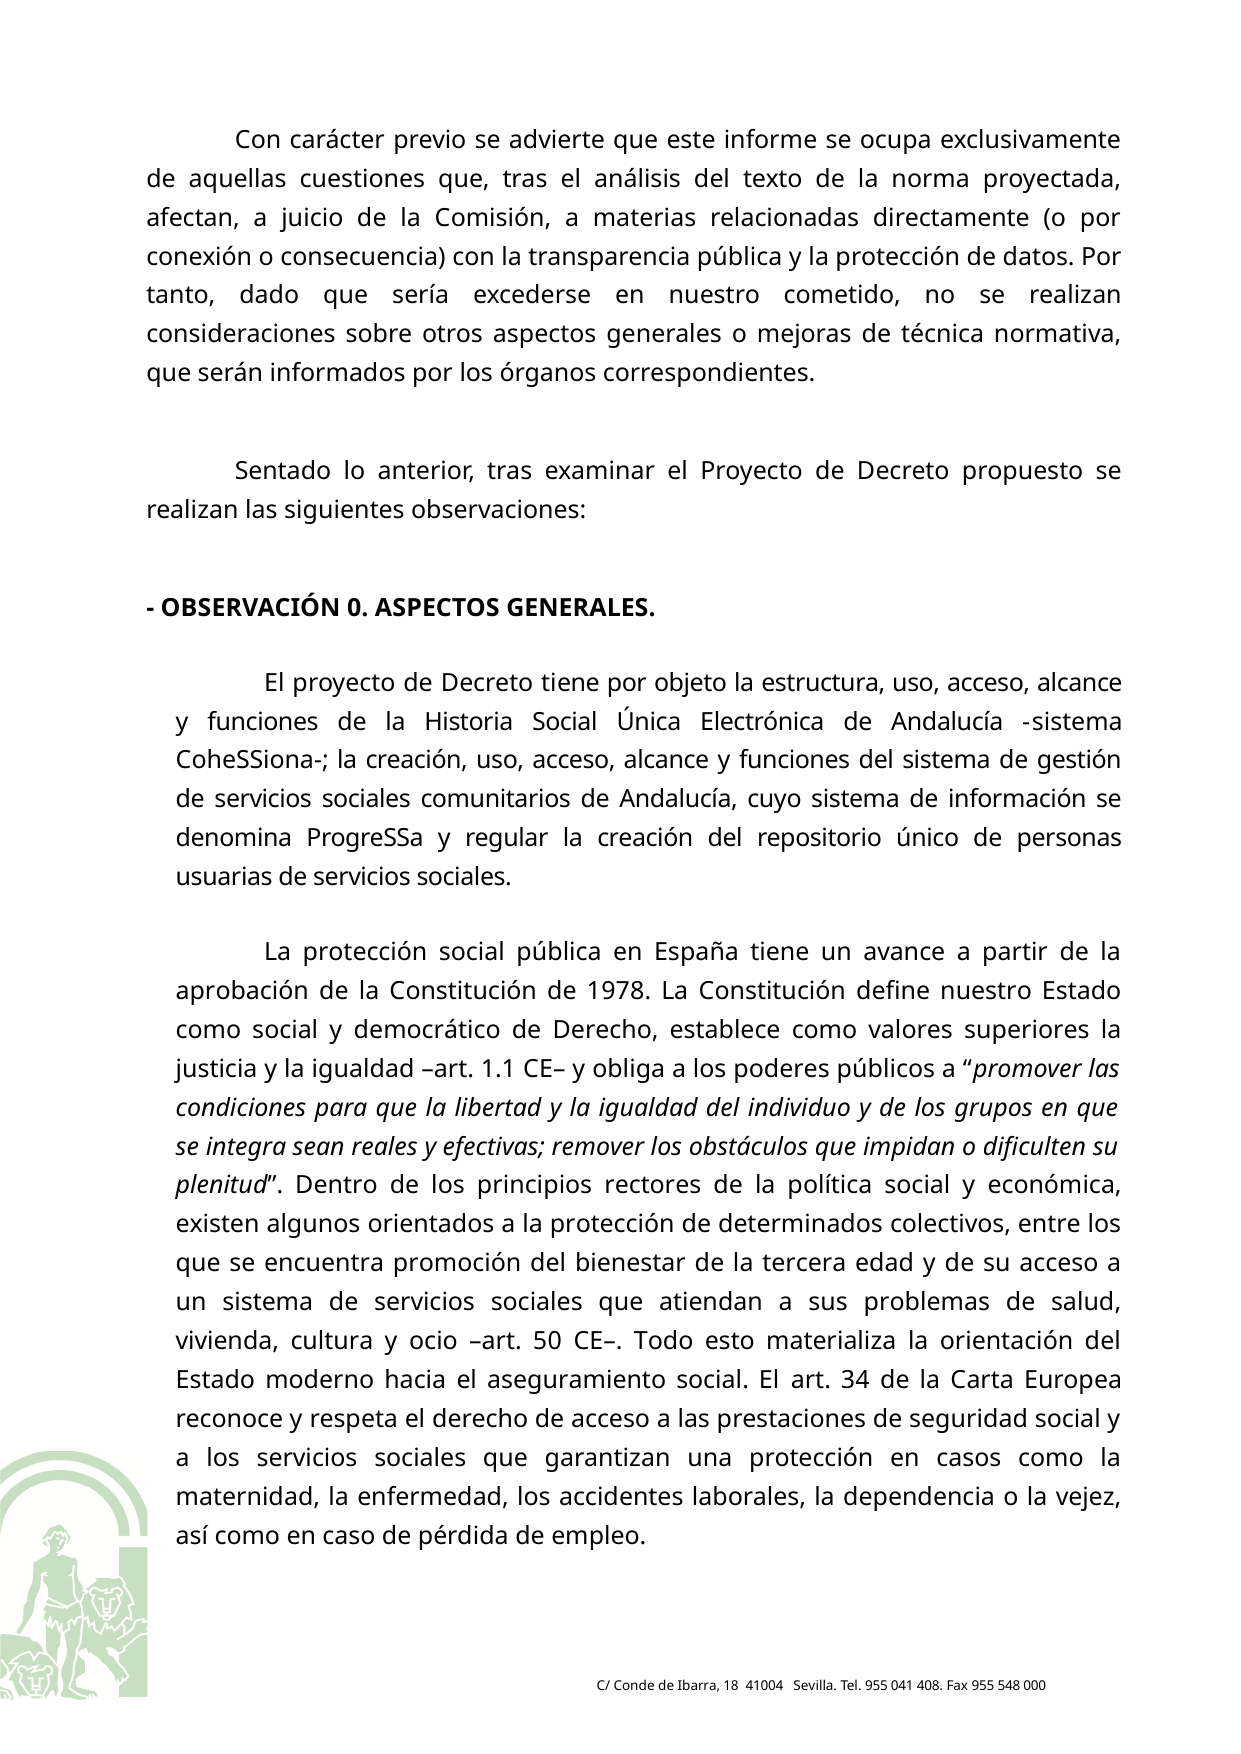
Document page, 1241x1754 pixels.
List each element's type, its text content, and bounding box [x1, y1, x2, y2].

text Con carácter previo se advierte que este informe se ocupa exclusivamente de aquellas cuestiones que, tras el análisis del texto de la norma proyectada, afectan, a juicio de la Comisión, a materias relacionadas directamente (o por conexión o consecuencia) con la transparencia pública y la protección de datos. Por tanto, dado que sería excederse en nuestro cometido, no se realizan consideraciones sobre otros aspectos generales o mejoras de técnica normativa, que serán informados por los órganos correspondientes. [146, 122, 1122, 389]
text El proyecto de Decreto tiene por objeto la estructura, uso, acceso, alcance y funciones de la Historia Social Única Electrónica de Andalucía -sistema CoheSSiona-; la creación, uso, acceso, alcance y funciones del sistema de gestión de servicios sociales comunitarios de Andalucía, cuyo sistema de información se denomina ProgreSSa y regular la creación del repositorio único de personas usuarias de servicios sociales. [175, 664, 1122, 893]
text - OBSERVACIÓN 0. ASPECTOS GENERALES. [146, 590, 1122, 624]
text La protección social pública en España tiene un avance a partir de la aprobación de la Constitución de 1978. La Constitución define nuestro Estado como social y democrático de Derecho, establece como valores superiores la justicia y la igualdad –art. 1.1 CE– y obliga a los poderes públicos a “promover las condiciones para que la libertad y la igualdad del individuo y de los grupos en que se integra sean reales y efectivas; remover los obstáculos que impidan o dificulten su plenitud”. Dentro de los principios rectores de la política social y económica, existen algunos orientados a la protección de determinados colectivos, entre los que se encuentra promoción del bienestar de la tercera edad y de su acceso a un sistema de servicios sociales que atiendan a sus problemas de salud, vivienda, cultura y ocio –art. 50 CE–. Todo esto materializa la orientación del Estado moderno hacia el aseguramiento social. El art. 34 de la Carta Europea reconoce y respeta el derecho de acceso a las prestaciones de seguridad social y a los servicios sociales que garantizan una protección en casos como la maternidad, la enfermedad, los accidentes laborales, la dependencia o la vejez, así como en caso de pérdida de empleo. [175, 934, 1122, 1552]
text Sentado lo anterior, tras examinar el Proyecto de Decreto propuesto se realizan las siguientes observaciones: [146, 453, 1122, 526]
